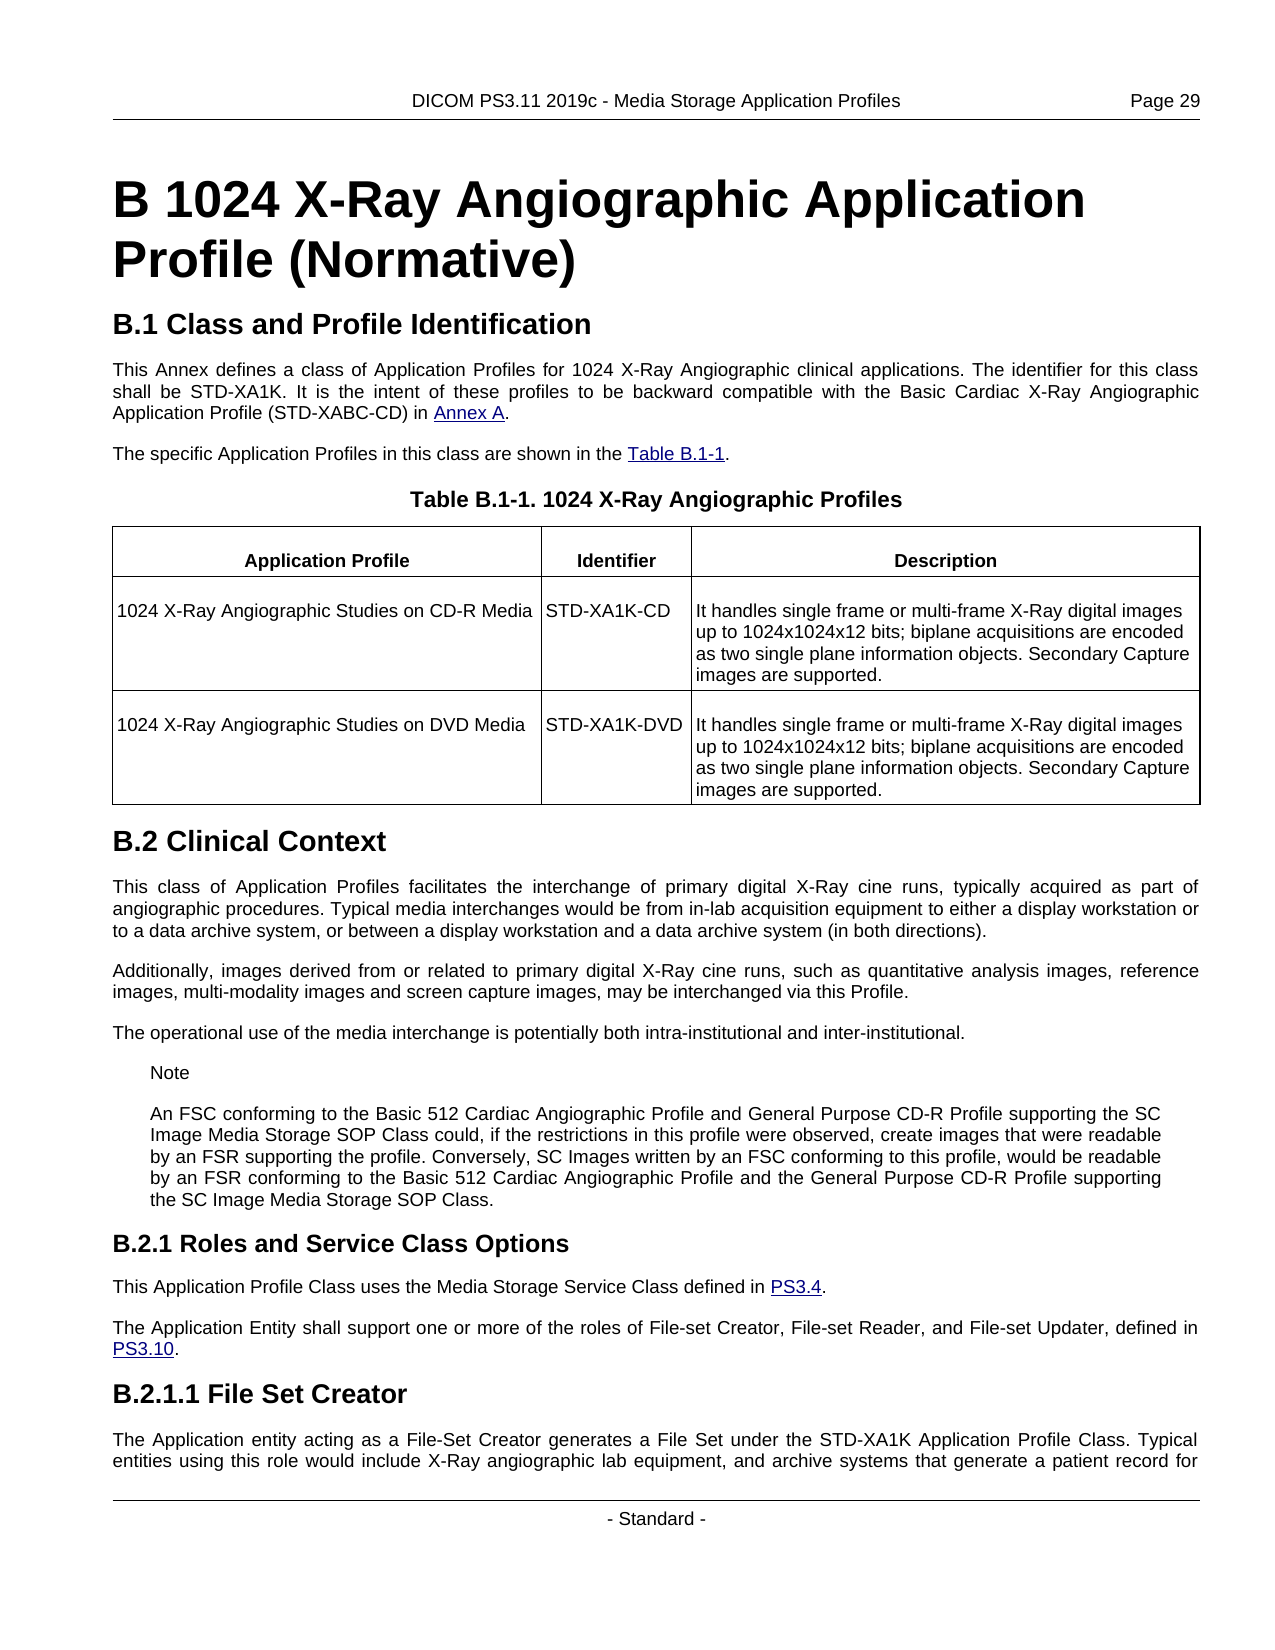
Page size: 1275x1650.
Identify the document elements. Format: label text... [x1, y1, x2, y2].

table_header Description [692, 527, 1199, 576]
text The Application Entity shall support one or more of the roles of File-set Creator, File-set Reader, and File-set Updater, defined in PS3.10. [112, 1317, 1200, 1360]
text Note [150, 1062, 1162, 1083]
table_header Application Profile [113, 527, 541, 576]
text The specific Application Profiles in this class are shown in the Table B.1-1. [112, 442, 1200, 464]
table_header Identifier [542, 527, 691, 576]
text B 1024 X-Ray Angiographic Application Profile (Normative) [112, 169, 1200, 288]
text This Application Profile Class uses the Media Storage Service Class defined in PS3.4. [112, 1276, 1200, 1298]
text B.1 Class and Profile Identification [112, 307, 1200, 340]
text Table B.1-1. 1024 X-Ray Angiographic Profiles [112, 486, 1200, 512]
text This Annex defines a class of Application Profiles for 1024 X-Ray Angiographic clinical applications. The identifier for this class shall be STD-XA1K. It is the intent of these profiles to be backward compatible with the Basic Cardiac X-Ray Angiographic Application Profile (STD-XABC-CD) in Annex A. [112, 359, 1200, 424]
text Additionally, images derived from or related to primary digital X-Ray cine runs, such as quantitative analysis images, reference images, multi-modality images and screen capture images, may be interchanged via this Profile. [112, 960, 1200, 1003]
text An FSC conforming to the Basic 512 Cardiac Angiographic Profile and General Purpose CD-R Profile supporting the SC Image Media Storage SOP Class could, if the restrictions in this profile were observed, create images that were readable by an FSR supporting the profile. Conversely, SC Images written by an FSC conforming to this profile, would be readable by an FSR conforming to the Basic 512 Cardiac Angiographic Profile and the General Purpose CD-R Profile supporting the SC Image Media Storage SOP Class. [150, 1102, 1162, 1210]
text The operational use of the media interchange is potentially both intra-institutional and inter-institutional. [112, 1022, 1200, 1043]
table_cell 1024 X-Ray Angiographic Studies on DVD Media [113, 691, 541, 804]
table_cell STD-XA1K-DVD [542, 691, 691, 804]
text The Application entity acting as a File-Set Creator generates a File Set under the STD-XA1K Application Profile Class. Typical entities using this role would include X-Ray angiographic lab equipment, and archive systems that generate a patient record for [112, 1428, 1200, 1472]
table_cell 1024 X-Ray Angiographic Studies on CD-R Media [113, 577, 541, 690]
text B.2 Clinical Context [112, 824, 1200, 858]
text This class of Application Profiles facilitates the interchange of primary digital X-Ray cine runs, typically acquired as part of angiographic procedures. Typical media interchanges would be from in-lab acquisition equipment to either a display workstation or to a data archive system, or between a display workstation and a data archive system (in both directions). [112, 876, 1200, 941]
table_cell STD-XA1K-CD [542, 577, 691, 690]
table_cell It handles single frame or multi-frame X-Ray digital images up to 1024x1024x12 bits; biplane acquisitions are encoded as two single plane information objects. Secondary Capture images are supported. [692, 691, 1199, 804]
table_cell It handles single frame or multi-frame X-Ray digital images up to 1024x1024x12 bits; biplane acquisitions are encoded as two single plane information objects. Secondary Capture images are supported. [692, 577, 1199, 690]
text B.2.1 Roles and Service Class Options [112, 1229, 1200, 1258]
text B.2.1.1 File Set Creator [112, 1378, 1200, 1410]
